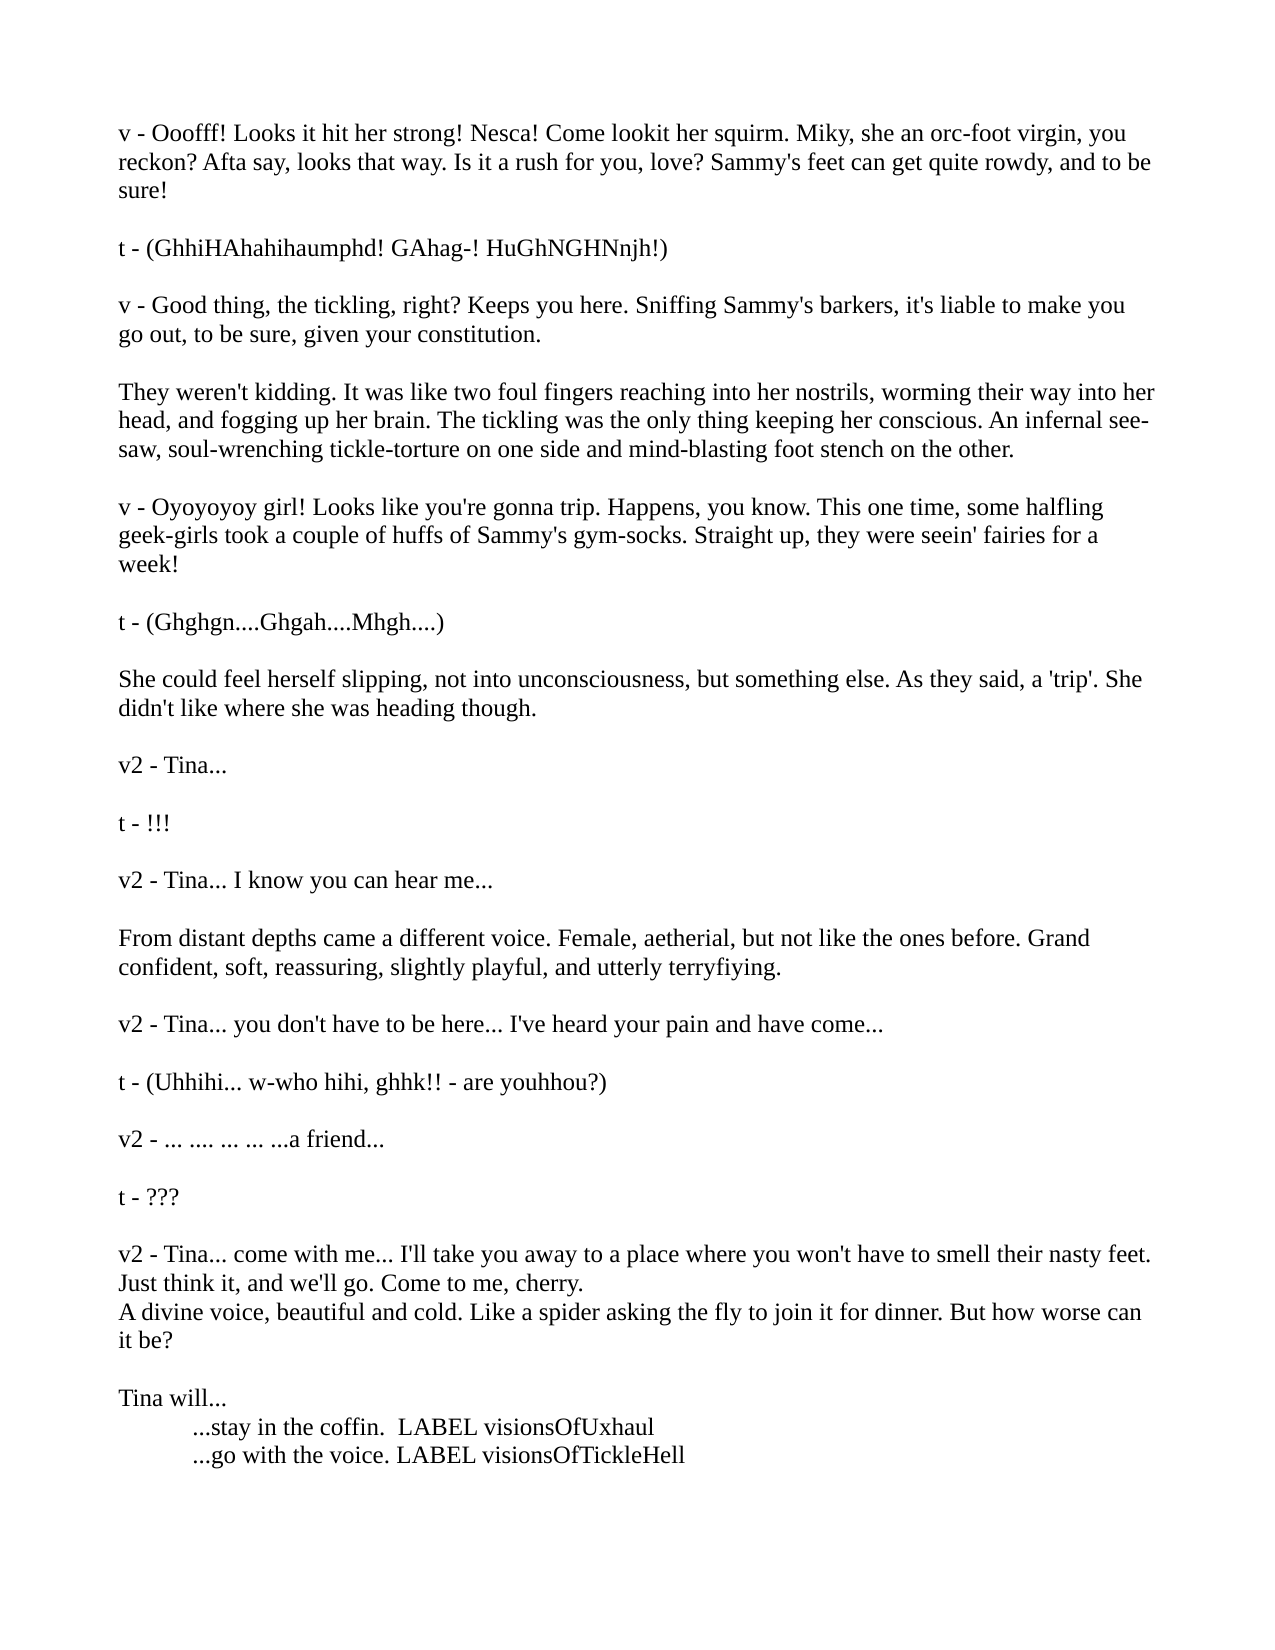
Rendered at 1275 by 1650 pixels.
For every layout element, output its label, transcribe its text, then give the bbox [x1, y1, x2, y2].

text t - (Ghghgn....Ghgah....Mhgh....) [118, 607, 1157, 636]
text v2 - Tina... I know you can hear me... [118, 866, 1157, 894]
text ...stay in the coffin. LABEL visionsOfUxhaul [118, 1412, 1157, 1441]
text t - (GhhiHAhahihaumphd! GAhag-! HuGhNGHNnjh!) [118, 233, 1157, 262]
text They weren't kidding. It was like two foul fingers reaching into her nostrils, worming their way into her head, and fogging up her brain. The tickling was the only thing keeping her conscious. An infernal see-saw, soul-wrenching tickle-torture on one side and mind-blasting foot stench on the other. [118, 377, 1157, 463]
text From distant depths came a different voice. Female, aetherial, but not like the ones before. Grand confident, soft, reassuring, slightly playful, and utterly terryfiying. [118, 923, 1157, 981]
text v - Good thing, the tickling, right? Keeps you here. Sniffing Sammy's barkers, it's liable to make you go out, to be sure, given your constitution. [118, 291, 1157, 348]
text ...go with the voice. LABEL visionsOfTickleHell [118, 1441, 1157, 1469]
text v2 - Tina... you don't have to be here... I've heard your pain and have come... [118, 1009, 1157, 1038]
text She could feel herself slipping, not into unconsciousness, but something else. As they said, a 'trip'. She didn't like where she was heading though. [118, 664, 1157, 722]
text v2 - Tina... [118, 751, 1157, 779]
text v - Ooofff! Looks it hit her strong! Nesca! Come lookit her squirm. Miky, she an orc-foot virgin, you reckon? Afta say, looks that way. Is it a rush for you, love? Sammy's feet can get quite rowdy, and to be sure! [118, 118, 1157, 204]
text t - !!! [118, 808, 1157, 837]
text t - ??? [118, 1182, 1157, 1211]
text A divine voice, beautiful and cold. Like a spider asking the fly to join it for dinner. But how worse can it be? [118, 1297, 1157, 1354]
text v2 - ... .... ... ... ...a friend... [118, 1124, 1157, 1153]
text t - (Uhhihi... w-who hihi, ghhk!! - are youhhou?) [118, 1067, 1157, 1096]
text v - Oyoyoyoy girl! Looks like you're gonna trip. Happens, you know. This one time, some halfling geek-girls took a couple of huffs of Sammy's gym-socks. Straight up, they were seein' fairies for a week! [118, 492, 1157, 578]
text Tina will... [118, 1383, 1157, 1412]
text v2 - Tina... come with me... I'll take you away to a place where you won't have to smell their nasty feet. Just think it, and we'll go. Come to me, cherry. [118, 1239, 1157, 1297]
